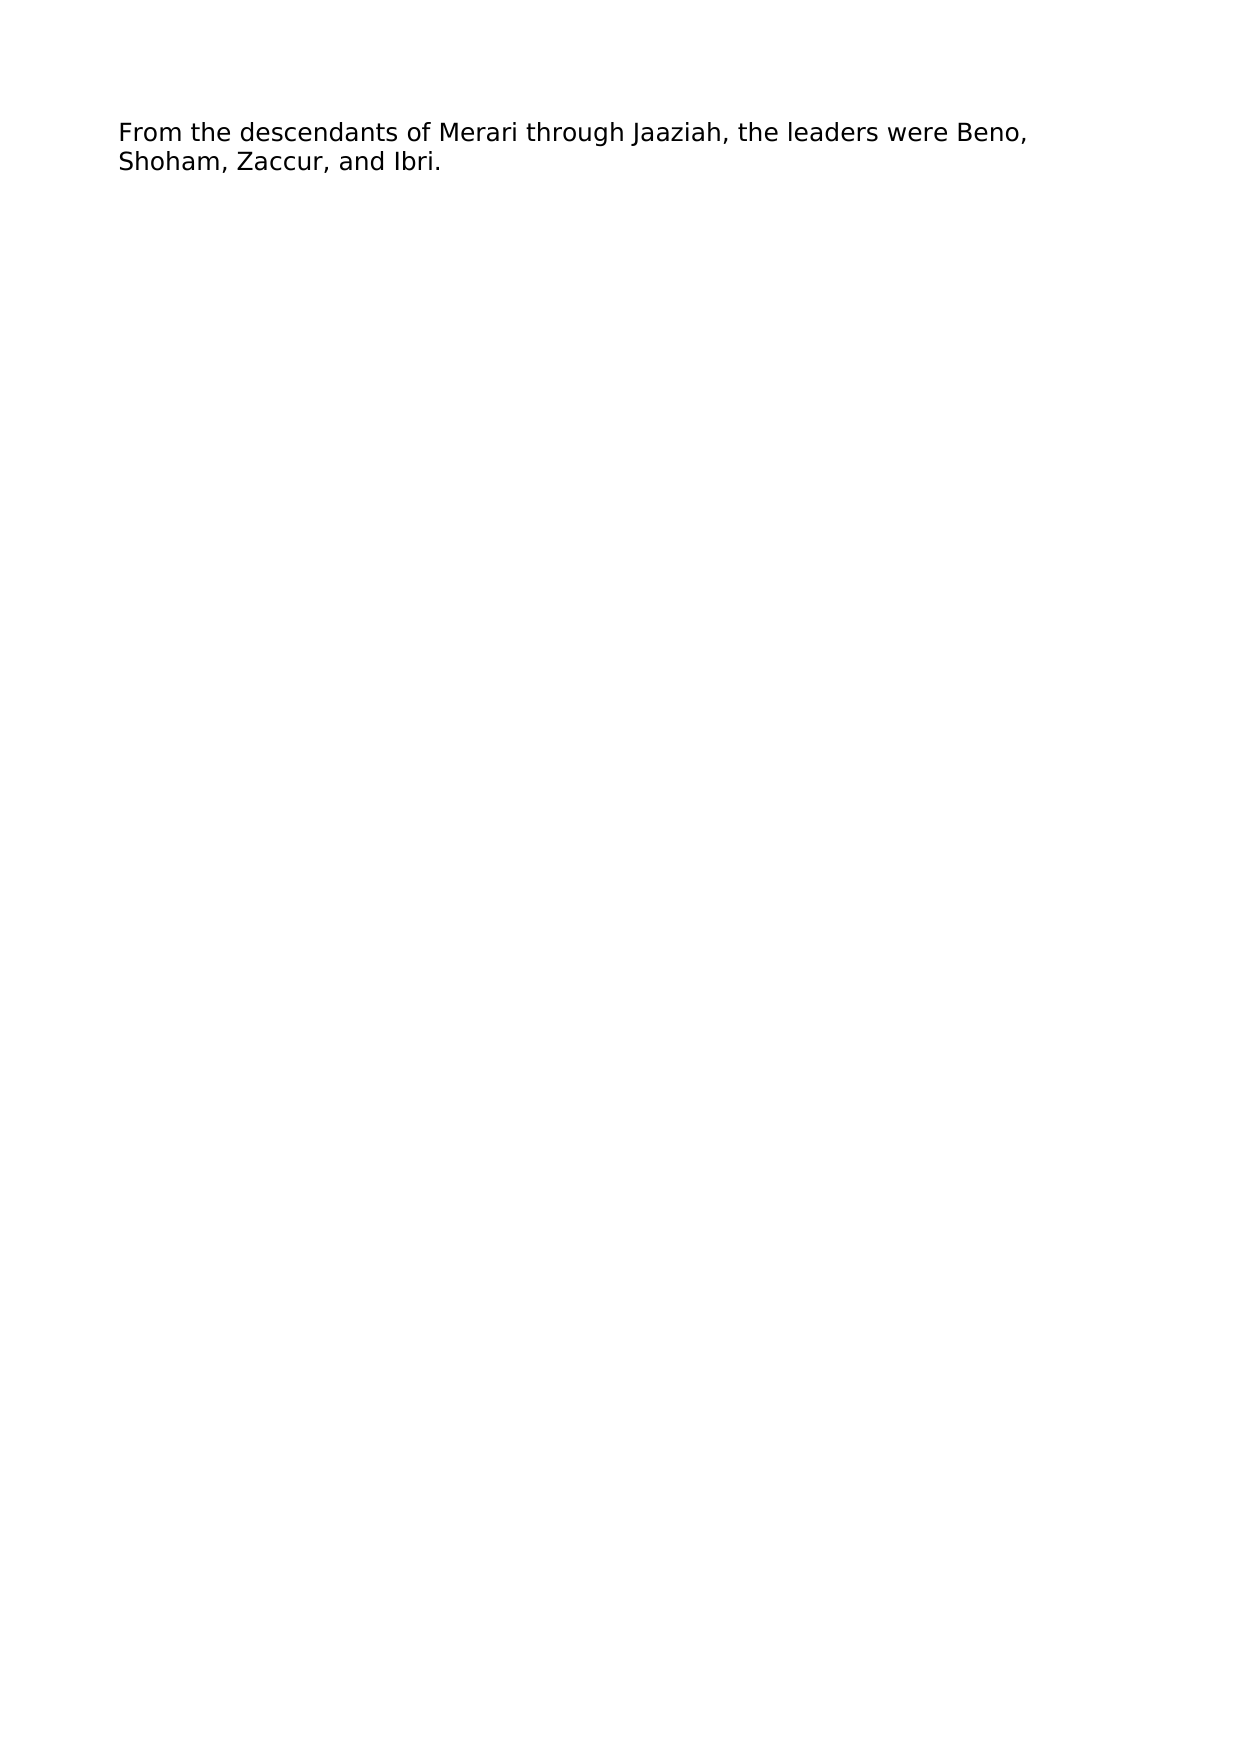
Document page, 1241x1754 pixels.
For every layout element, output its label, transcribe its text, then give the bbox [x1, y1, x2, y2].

text From the descendants of Merari through Jaaziah, the leaders were Beno, Shoham, Zaccur, and Ibri. [118, 118, 1122, 176]
